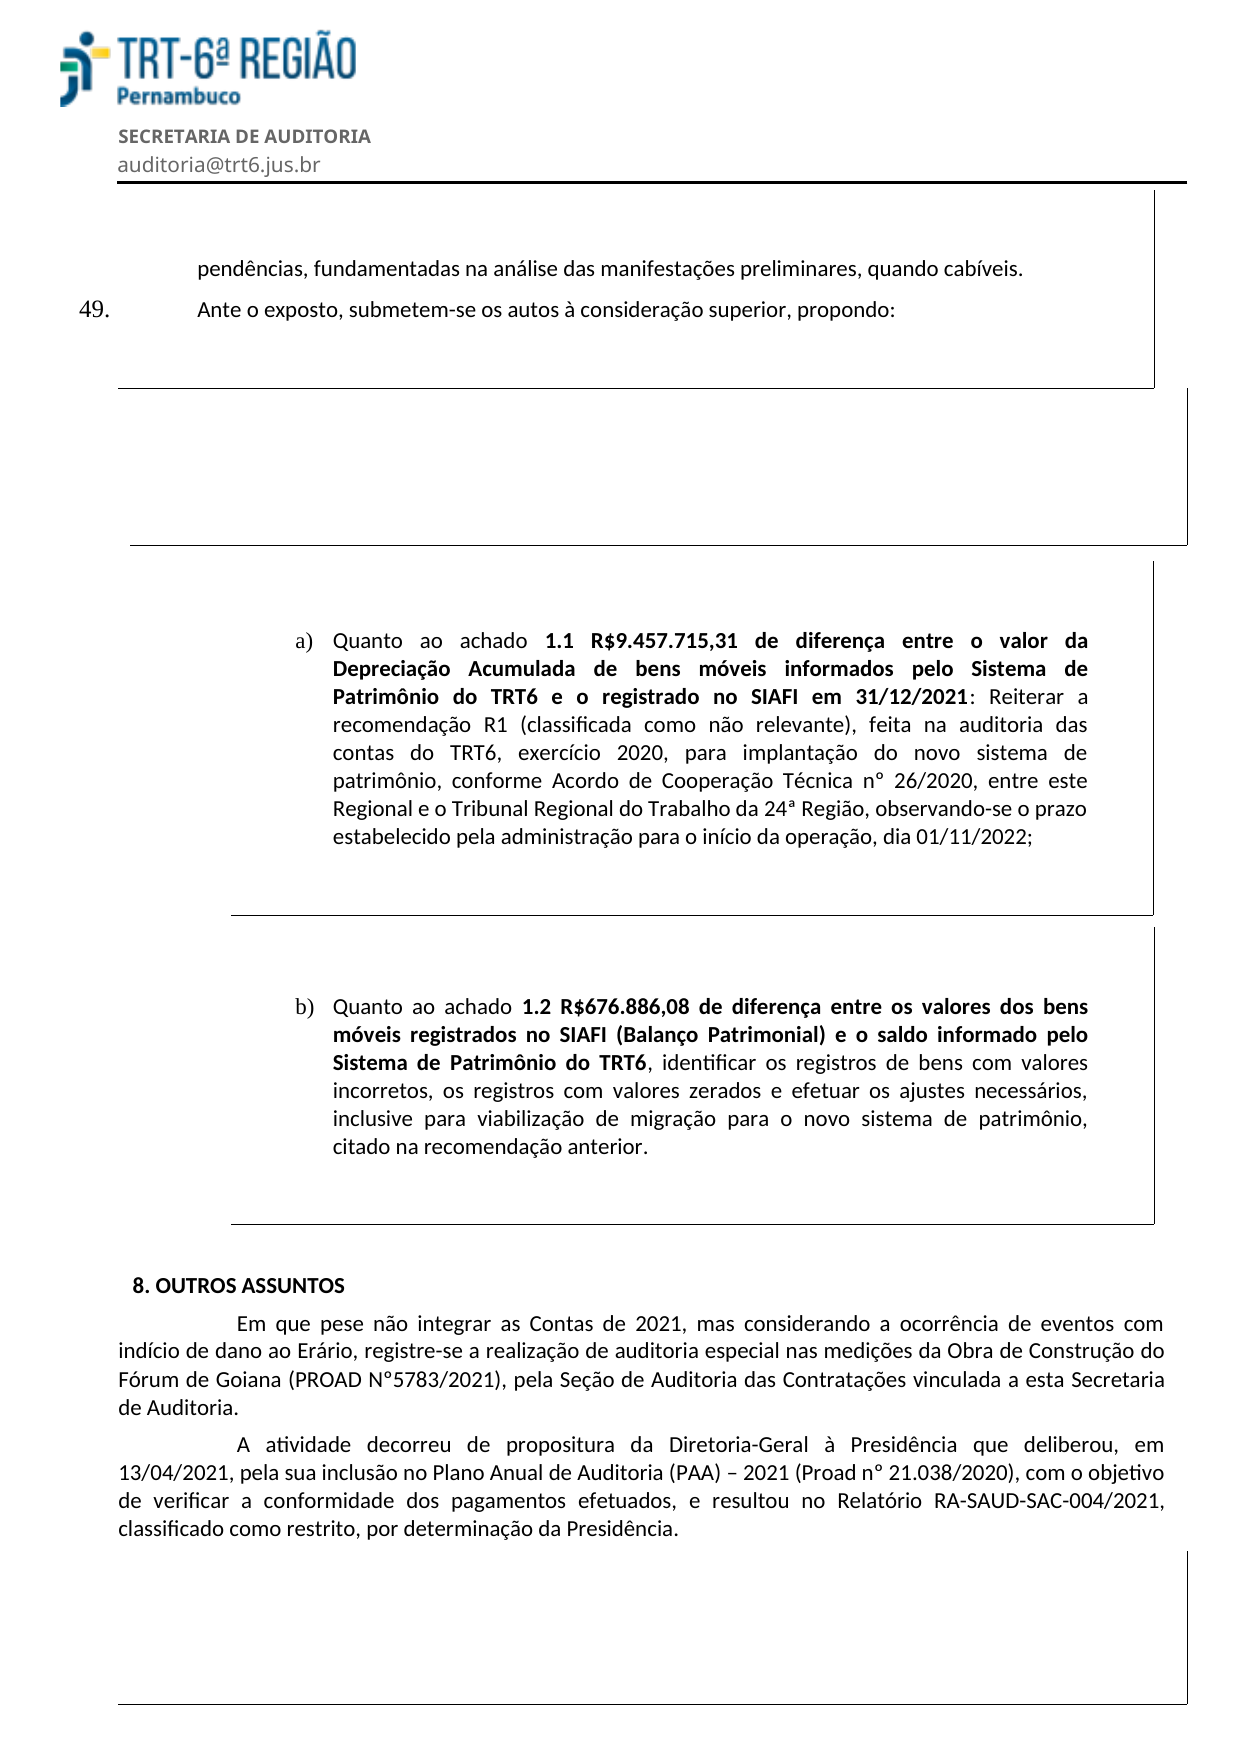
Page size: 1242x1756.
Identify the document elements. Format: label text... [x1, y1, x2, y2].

list Ante o exposto, submetem-se os autos à consideração superior, propondo: [118, 230, 1154, 388]
list Conforme previsto no art. 55 da Resolução CNJ nº 309/2020, o Relatório Final de Auditoria deverá incluir recomendações ao titular da unidade auditada para regularizar eventuais pendências, fundamentadas na análise das manifestações preliminares, quando cabíveis. [118, 189, 1154, 230]
subtitle 8. OUTROS ASSUNTOS [118, 1271, 1187, 1299]
subtitle Em que pese não integrar as Contas de 2021, mas considerando a ocorrência de eventos com indício de dano ao Erário, registre-se a realização de auditoria especial nas medições da Obra de Construção do Fórum de Goiana (PROAD Nº5783/2021), pela Seção de Auditoria das Contratações vinculada a esta Secretaria de Auditoria. [118, 1309, 1166, 1421]
list Quanto ao achado 1.1 R$9.457.715,31 de diferença entre o valor da Depreciação Acumulada de bens móveis informados pelo Sistema de Patrimônio do TRT6 e o registrado no SIAFI em 31/12/2021: Reiterar a recomendação R1 (classificada como não relevante), feita na auditoria das contas do TRT6, exercício 2020, para implantação do novo sistema de patrimônio, conforme Acordo de Cooperação Técnica nº 26/2020, entre este Regional e o Tribunal Regional do Trabalho da 24ª Região, observando-se o prazo estabelecido pela administração para o início da operação, dia 01/11/2022; [231, 561, 1153, 915]
list Quanto ao achado 1.2 R$676.886,08 de diferença entre os valores dos bens móveis registrados no SIAFI (Balanço Patrimonial) e o saldo informado pelo Sistema de Patrimônio do TRT6, identificar os registros de bens com valores incorretos, os registros com valores zerados e efetuar os ajustes necessários, inclusive para viabilização de migração para o novo sistema de patrimônio, citado na recomendação anterior. [231, 927, 1154, 1224]
subtitle A atividade decorreu de propositura da Diretoria-Geral à Presidência que deliberou, em 13/04/2021, pela sua inclusão no Plano Anual de Auditoria (PAA) – 2021 (Proad nº 21.038/2020), com o objetivo de verificar a conformidade dos pagamentos efetuados, e resultou no Relatório RA-SAUD-SAC-004/2021, classificado como restrito, por determinação da Presidência. [118, 1430, 1166, 1542]
